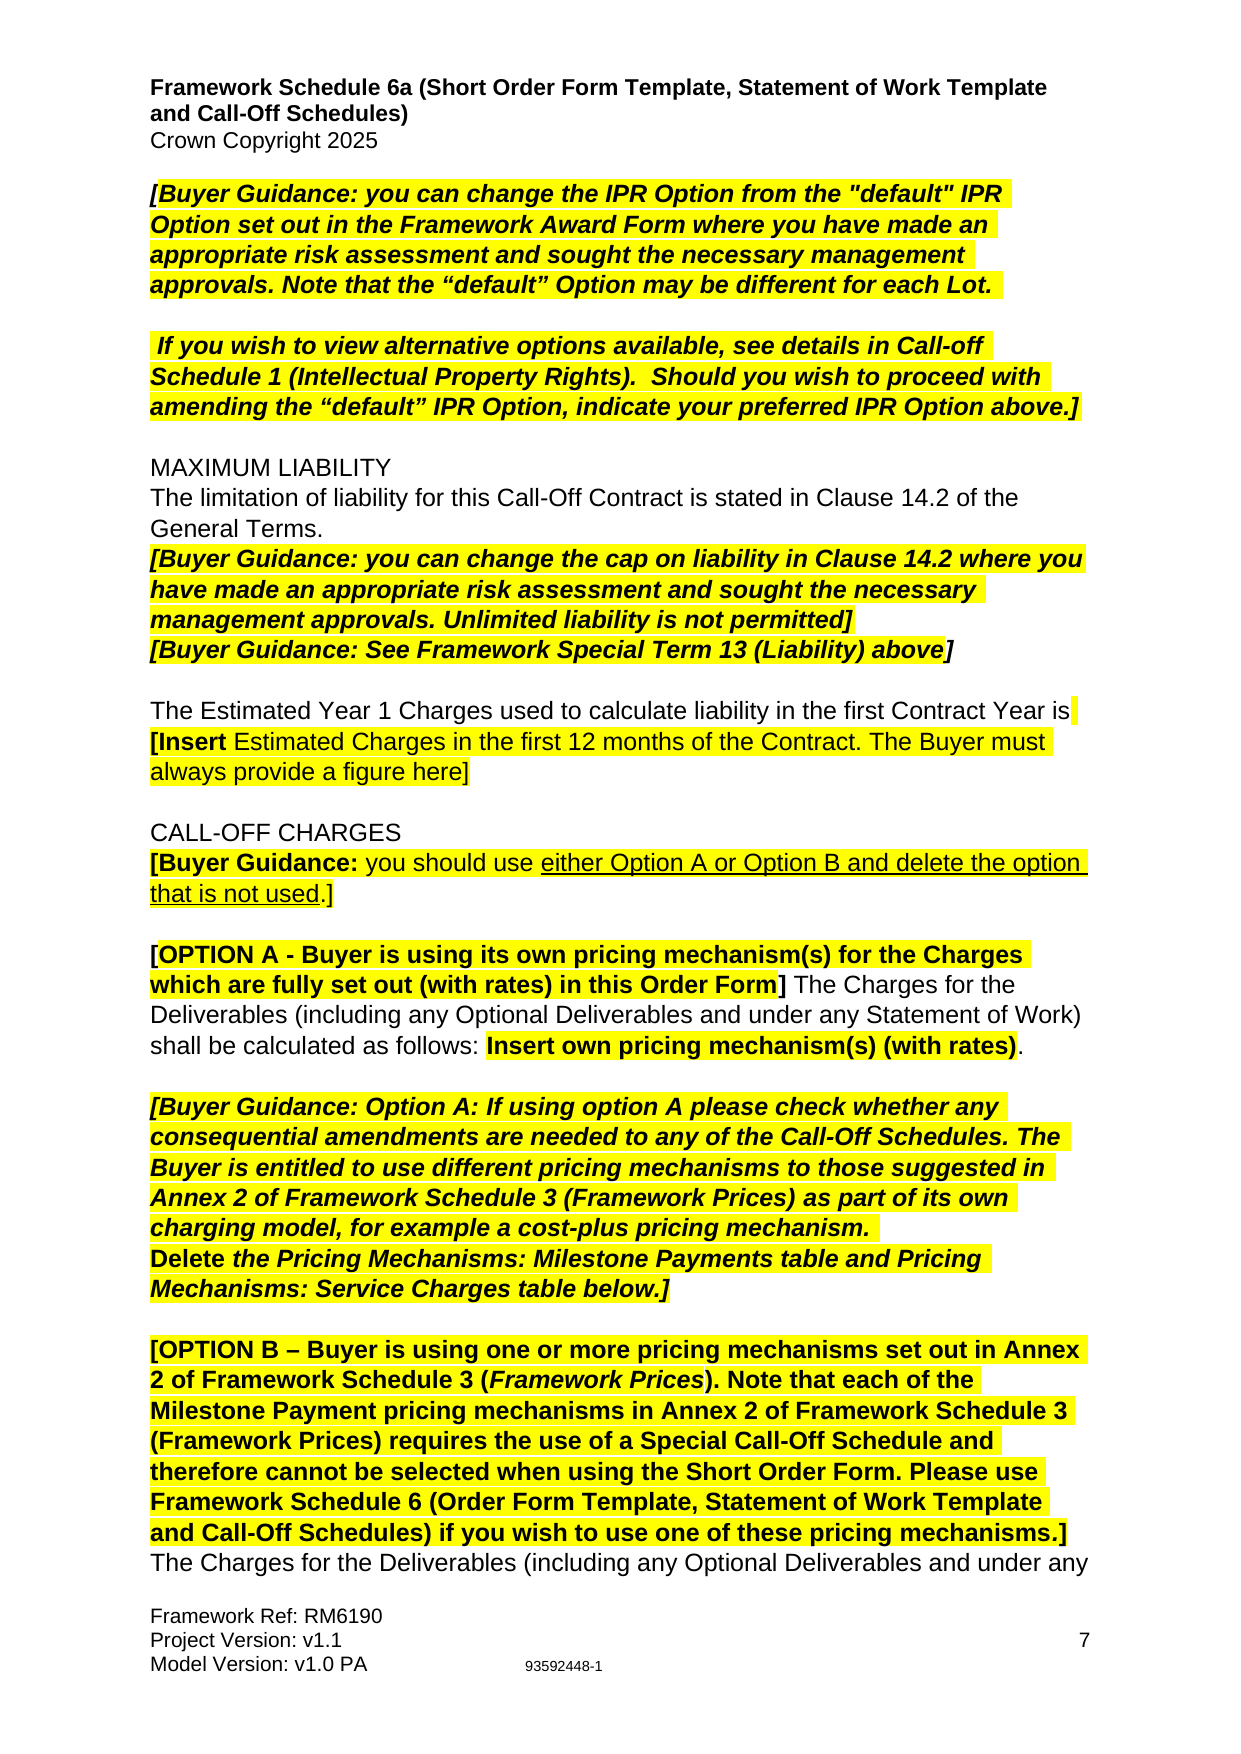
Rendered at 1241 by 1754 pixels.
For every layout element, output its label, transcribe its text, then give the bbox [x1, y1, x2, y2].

text [Buyer Guidance: See Framework Special Term 13 (Liability) above] [150, 636, 1090, 664]
text [Buyer Guidance: you should use either Option A or Option B and delete the option that is not used.] [150, 848, 1090, 908]
text [OPTION A - Buyer is using its own pricing mechanism(s) for the Charges which are fully set out (with rates) in this Order Form] The Charges for the Deliverables (including any Optional Deliverables and under any Statement of Work) shall be calculated as follows: Insert own pricing mechanism(s) (with rates). [150, 940, 1090, 1060]
text MAXIMUM LIABILITY [150, 453, 1090, 482]
text [Buyer Guidance: you can change the cap on liability in Clause 14.2 where you have made an appropriate risk assessment and sought the necessary management approvals. Unlimited liability is not permitted] [150, 544, 1090, 634]
text If you wish to view alternative options available, see details in Call-off Schedule 1 (Intellectual Property Rights). Should you wish to proceed with amending the “default” IPR Option, indicate your preferred IPR Option above.] [150, 331, 1090, 421]
text The limitation of liability for this Call-Off Contract is stated in Clause 14.2 of the General Terms. [150, 483, 1090, 543]
text The Estimated Year 1 Charges used to calculate liability in the first Contract Year is [Insert Estimated Charges in the first 12 months of the Contract. The Buyer must always provide a figure here] [150, 696, 1090, 786]
text CALL-OFF CHARGES [150, 818, 1090, 847]
text Delete the Pricing Mechanisms: Milestone Payments table and Pricing Mechanisms: Service Charges table below.] [150, 1244, 1090, 1303]
text [Buyer Guidance: Option A: If using option A please check whether any consequential amendments are needed to any of the Call-Off Schedules. The Buyer is entitled to use different pricing mechanisms to those suggested in Annex 2 of Framework Schedule 3 (Framework Prices) as part of its own charging model, for example a cost-plus pricing mechanism. [150, 1092, 1090, 1242]
text [Buyer Guidance: you can change the IPR Option from the "default" IPR Option set out in the Framework Award Form where you have made an appropriate risk assessment and sought the necessary management approvals. Note that the “default” Option may be different for each Lot. [150, 179, 1090, 299]
text [OPTION B – Buyer is using one or more pricing mechanisms set out in Annex 2 of Framework Schedule 3 (Framework Prices). Note that each of the Milestone Payment pricing mechanisms in Annex 2 of Framework Schedule 3 (Framework Prices) requires the use of a Special Call-Off Schedule and therefore cannot be selected when using the Short Order Form. Please use Framework Schedule 6 (Order Form Template, Statement of Work Template and Call-Off Schedules) if you wish to use one of these pricing mechanisms.] The Charges for the Deliverables (including any Optional Deliverables and under any [150, 1335, 1090, 1577]
